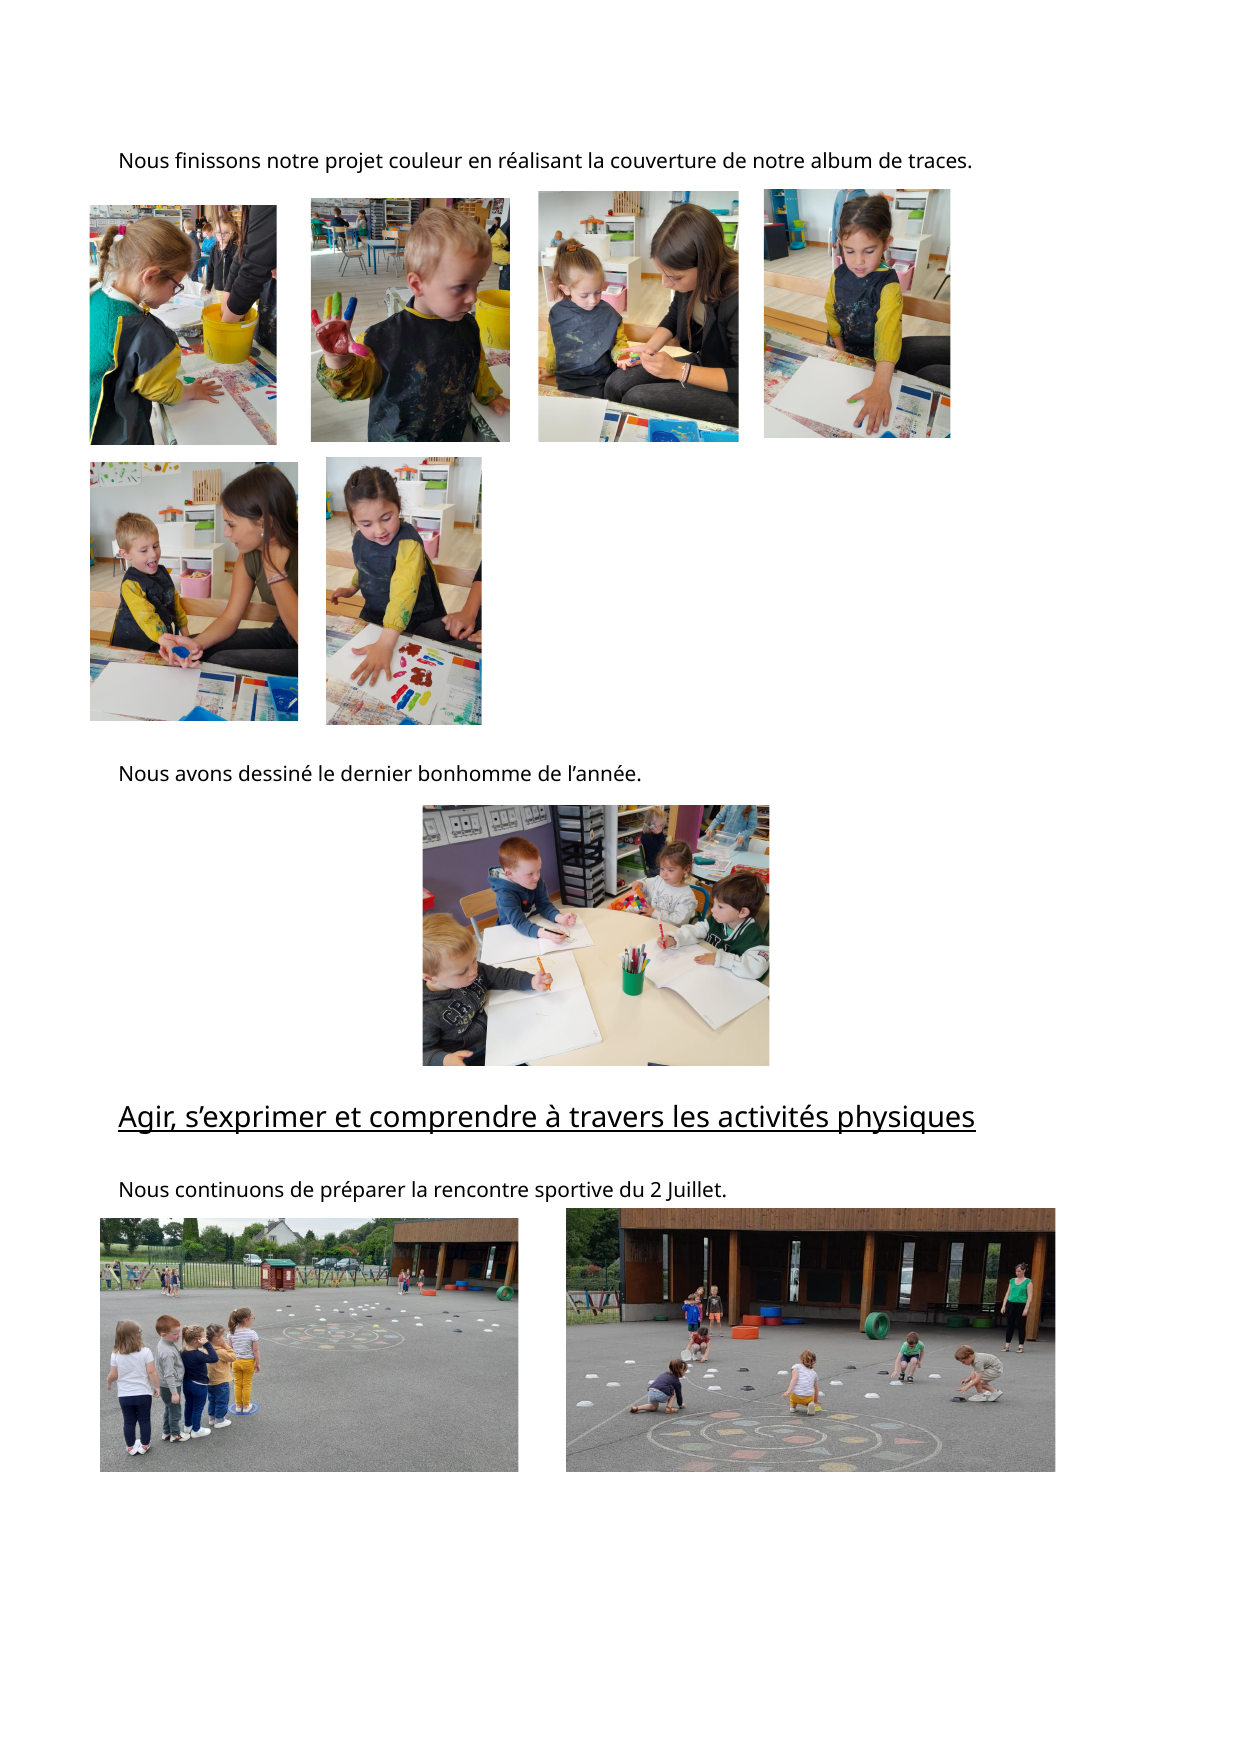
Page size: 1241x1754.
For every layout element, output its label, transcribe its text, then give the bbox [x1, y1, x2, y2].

text Nous finissons notre projet couleur en réalisant la couverture de notre album de traces. [118, 147, 1122, 175]
picture [763, 189, 951, 438]
picture [90, 462, 299, 721]
text Nous avons dessiné le dernier bonhomme de l’année. [118, 759, 1122, 787]
picture [89, 205, 277, 445]
picture [326, 457, 482, 725]
picture [310, 198, 510, 442]
text Agir, s’exprimer et comprendre à travers les activités physiques [118, 1096, 1122, 1136]
text Nous continuons de préparer la rencontre sportive du 2 Juillet. [118, 1176, 1122, 1204]
picture [538, 191, 739, 442]
picture [100, 1218, 519, 1472]
picture [422, 805, 770, 1066]
picture [566, 1208, 1056, 1381]
